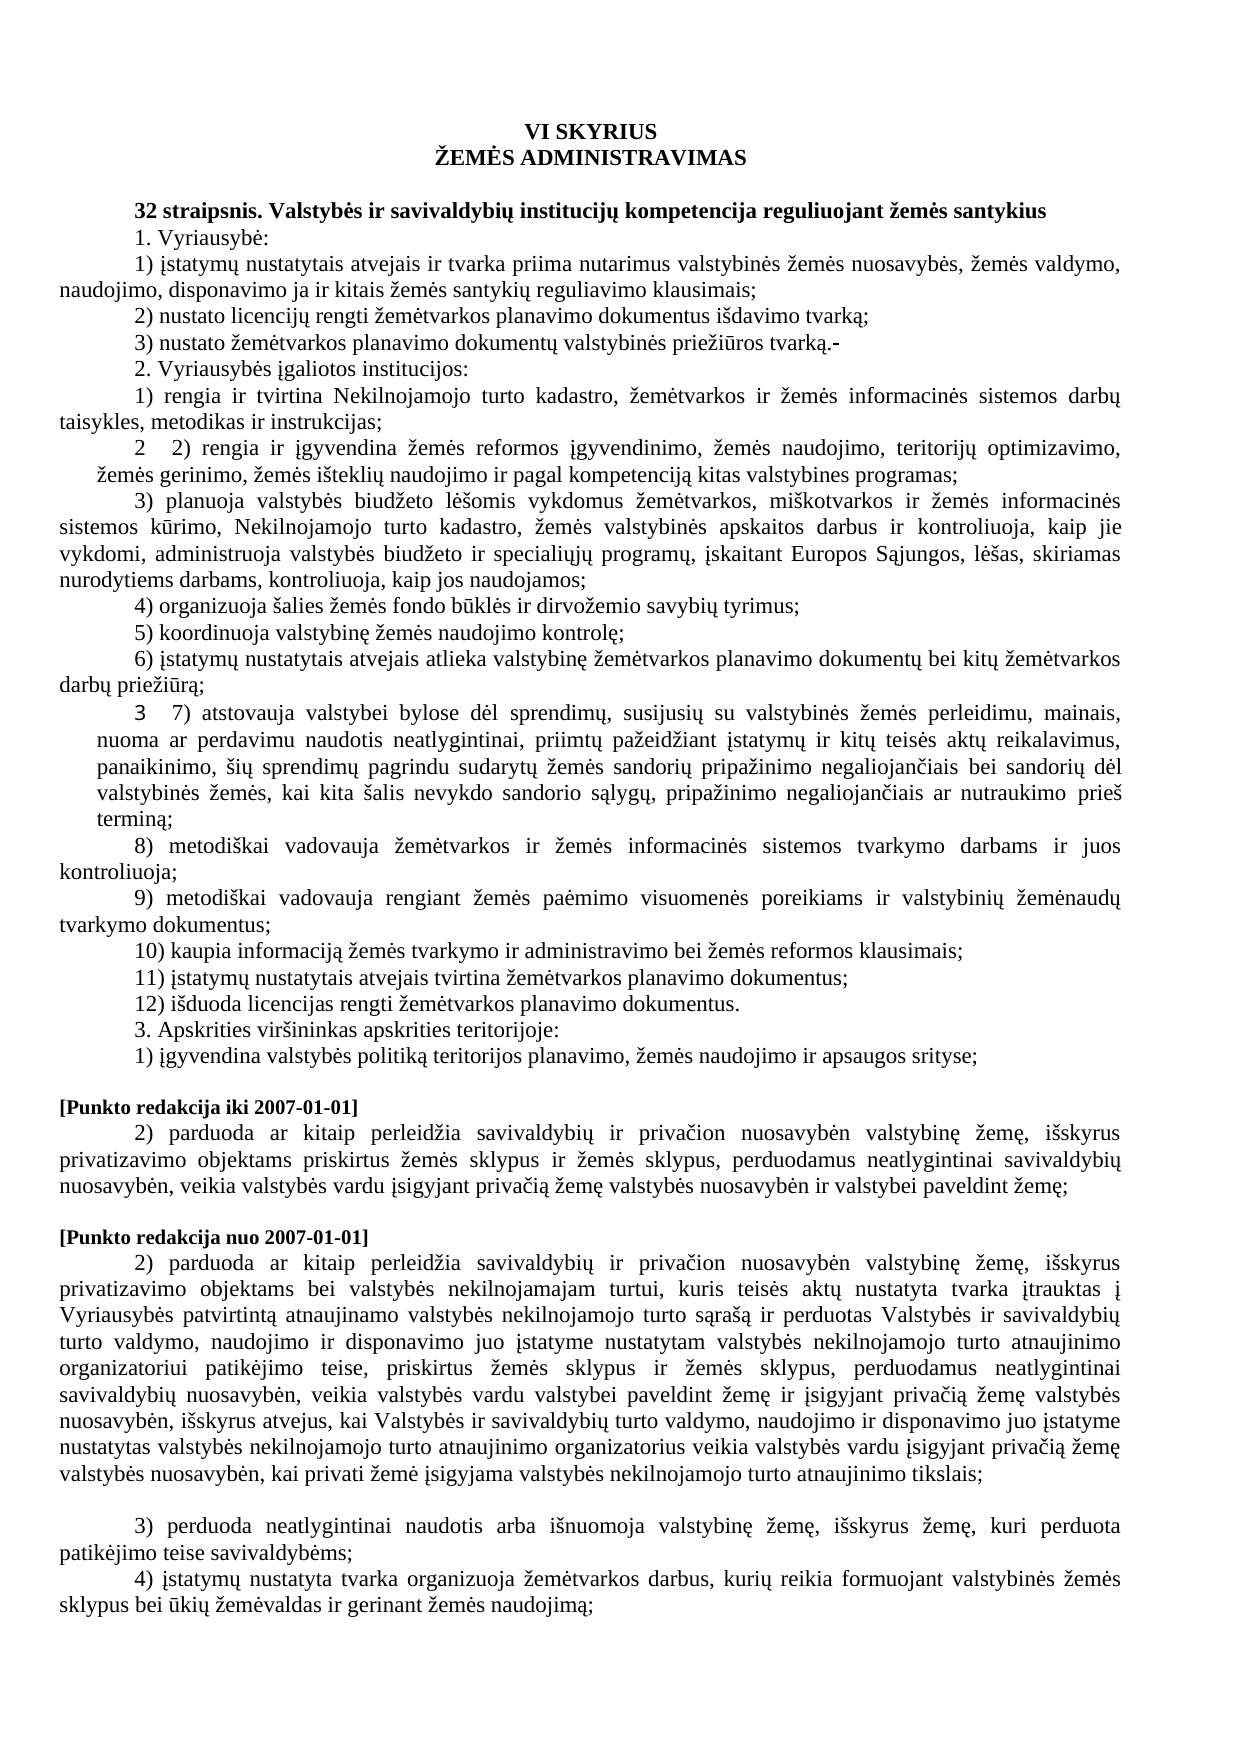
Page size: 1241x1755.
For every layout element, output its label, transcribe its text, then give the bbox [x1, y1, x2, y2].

text 3. Apskrities viršininkas apskrities teritorijoje: [59, 1016, 1122, 1043]
text 3) nustato žemėtvarkos planavimo dokumentų valstybinės priežiūros tvarką. [59, 329, 1122, 355]
text 4) įstatymų nustatyta tvarka organizuoja žemėtvarkos darbus, kurių reikia formuojant valstybinės žemės sklypus bei ūkių žemėvaldas ir gerinant žemės naudojimą; [59, 1565, 1122, 1618]
text 2) nustato licencijų rengti žemėtvarkos planavimo dokumentus išdavimo tvarką; [59, 303, 1122, 329]
list 2) rengia ir įgyvendina žemės reformos įgyvendinimo, žemės naudojimo, teritorijų optimizavimo, žemės gerinimo, žemės išteklių naudojimo ir pagal kompetenciją kitas valstybines programas; [59, 434, 1122, 487]
text 4) organizuoja šalies žemės fondo būklės ir dirvožemio savybių tyrimus; [59, 592, 1122, 619]
text 3) perduoda neatlygintinai naudotis arba išnuomoja valstybinę žemę, išskyrus žemę, kuri perduota patikėjimo teise savivaldybėms; [59, 1512, 1122, 1565]
text 1) įgyvendina valstybės politiką teritorijos planavimo, žemės naudojimo ir apsaugos srityse; [59, 1043, 1122, 1069]
text 2. Vyriausybės įgaliotos institucijos: [59, 355, 1122, 382]
text 1) rengia ir tvirtina Nekilnojamojo turto kadastro, žemėtvarkos ir žemės informacinės sistemos darbų taisykles, metodikas ir instrukcijas; [59, 382, 1122, 434]
text 32 straipsnis. Valstybės ir savivaldybių institucijų kompetencija reguliuojant žemės santykius [134, 197, 1122, 223]
text 2) parduoda ar kitaip perleidžia savivaldybių ir privačion nuosavybėn valstybinę žemę, išskyrus privatizavimo objektams priskirtus žemės sklypus ir žemės sklypus, perduodamus neatlygintinai savivaldybių nuosavybėn, veikia valstybės vardu įsigyjant privačią žemę valstybės nuosavybėn ir valstybei paveldint žemę; [59, 1119, 1122, 1198]
subtitle Žemės administravimas [59, 144, 1122, 171]
text 11) įstatymų nustatytais atvejais tvirtina žemėtvarkos planavimo dokumentus; [59, 963, 1122, 990]
text [Punkto redakcija iki 2007-01-01] [59, 1095, 1122, 1119]
text 1) įstatymų nustatytais atvejais ir tvarka priima nutarimus valstybinės žemės nuosavybės, žemės valdymo, naudojimo, disponavimo ja ir kitais žemės santykių reguliavimo klausimais; [59, 250, 1122, 303]
list 7) atstovauja valstybei bylose dėl sprendimų, susijusių su valstybinės žemės perleidimu, mainais, nuoma ar perdavimu naudotis neatlygintinai, priimtų pažeidžiant įstatymų ir kitų teisės aktų reikalavimus, panaikinimo, šių sprendimų pagrindu sudarytų žemės sandorių pripažinimo negaliojančiais bei sandorių dėl valstybinės žemės, kai kita šalis nevykdo sandorio sąlygų, pripažinimo negaliojančiais ar nutraukimo prieš terminą; [59, 698, 1122, 832]
text 1. Vyriausybė: [59, 223, 1122, 250]
text 10) kaupia informaciją žemės tvarkymo ir administravimo bei žemės reformos klausimais; [59, 937, 1122, 963]
text 6) įstatymų nustatytais atvejais atlieka valstybinę žemėtvarkos planavimo dokumentų bei kitų žemėtvarkos darbų priežiūrą; [59, 645, 1122, 698]
text 8) metodiškai vadovauja žemėtvarkos ir žemės informacinės sistemos tvarkymo darbams ir juos kontroliuoja; [59, 832, 1122, 884]
text 3) planuoja valstybės biudžeto lėšomis vykdomus žemėtvarkos, miškotvarkos ir žemės informacinės sistemos kūrimo, Nekilnojamojo turto kadastro, žemės valstybinės apskaitos darbus ir kontroliuoja, kaip jie vykdomi, administruoja valstybės biudžeto ir specialiųjų programų, įskaitant Europos Sąjungos, lėšas, skiriamas nurodytiems darbams, kontroliuoja, kaip jos naudojamos; [59, 487, 1122, 592]
subtitle VI skyrius [59, 118, 1122, 144]
text 9) metodiškai vadovauja rengiant žemės paėmimo visuomenės poreikiams ir valstybinių žemėnaudų tvarkymo dokumentus; [59, 884, 1122, 937]
text 2) parduoda ar kitaip perleidžia savivaldybių ir privačion nuosavybėn valstybinę žemę, išskyrus privatizavimo objektams bei valstybės nekilnojamajam turtui, kuris teisės aktų nustatyta tvarka įtrauktas į Vyriausybės patvirtintą atnaujinamo valstybės nekilnojamojo turto sąrašą ir perduotas Valstybės ir savivaldybių turto valdymo, naudojimo ir disponavimo juo įstatyme nustatytam valstybės nekilnojamojo turto atnaujinimo organizatoriui patikėjimo teise, priskirtus žemės sklypus ir žemės sklypus, perduodamus neatlygintinai savivaldybių nuosavybėn, veikia valstybės vardu valstybei paveldint žemę ir įsigyjant privačią žemę valstybės nuosavybėn, išskyrus atvejus, kai Valstybės ir savivaldybių turto valdymo, naudojimo ir disponavimo juo įstatyme nustatytas valstybės nekilnojamojo turto atnaujinimo organizatorius veikia valstybės vardu įsigyjant privačią žemę valstybės nuosavybėn, kai privati žemė įsigyjama valstybės nekilnojamojo turto atnaujinimo tikslais; [59, 1249, 1122, 1486]
text [Punkto redakcija nuo 2007-01-01] [59, 1225, 1122, 1249]
text 5) koordinuoja valstybinę žemės naudojimo kontrolę; [59, 619, 1122, 645]
text 12) išduoda licencijas rengti žemėtvarkos planavimo dokumentus. [59, 990, 1122, 1016]
